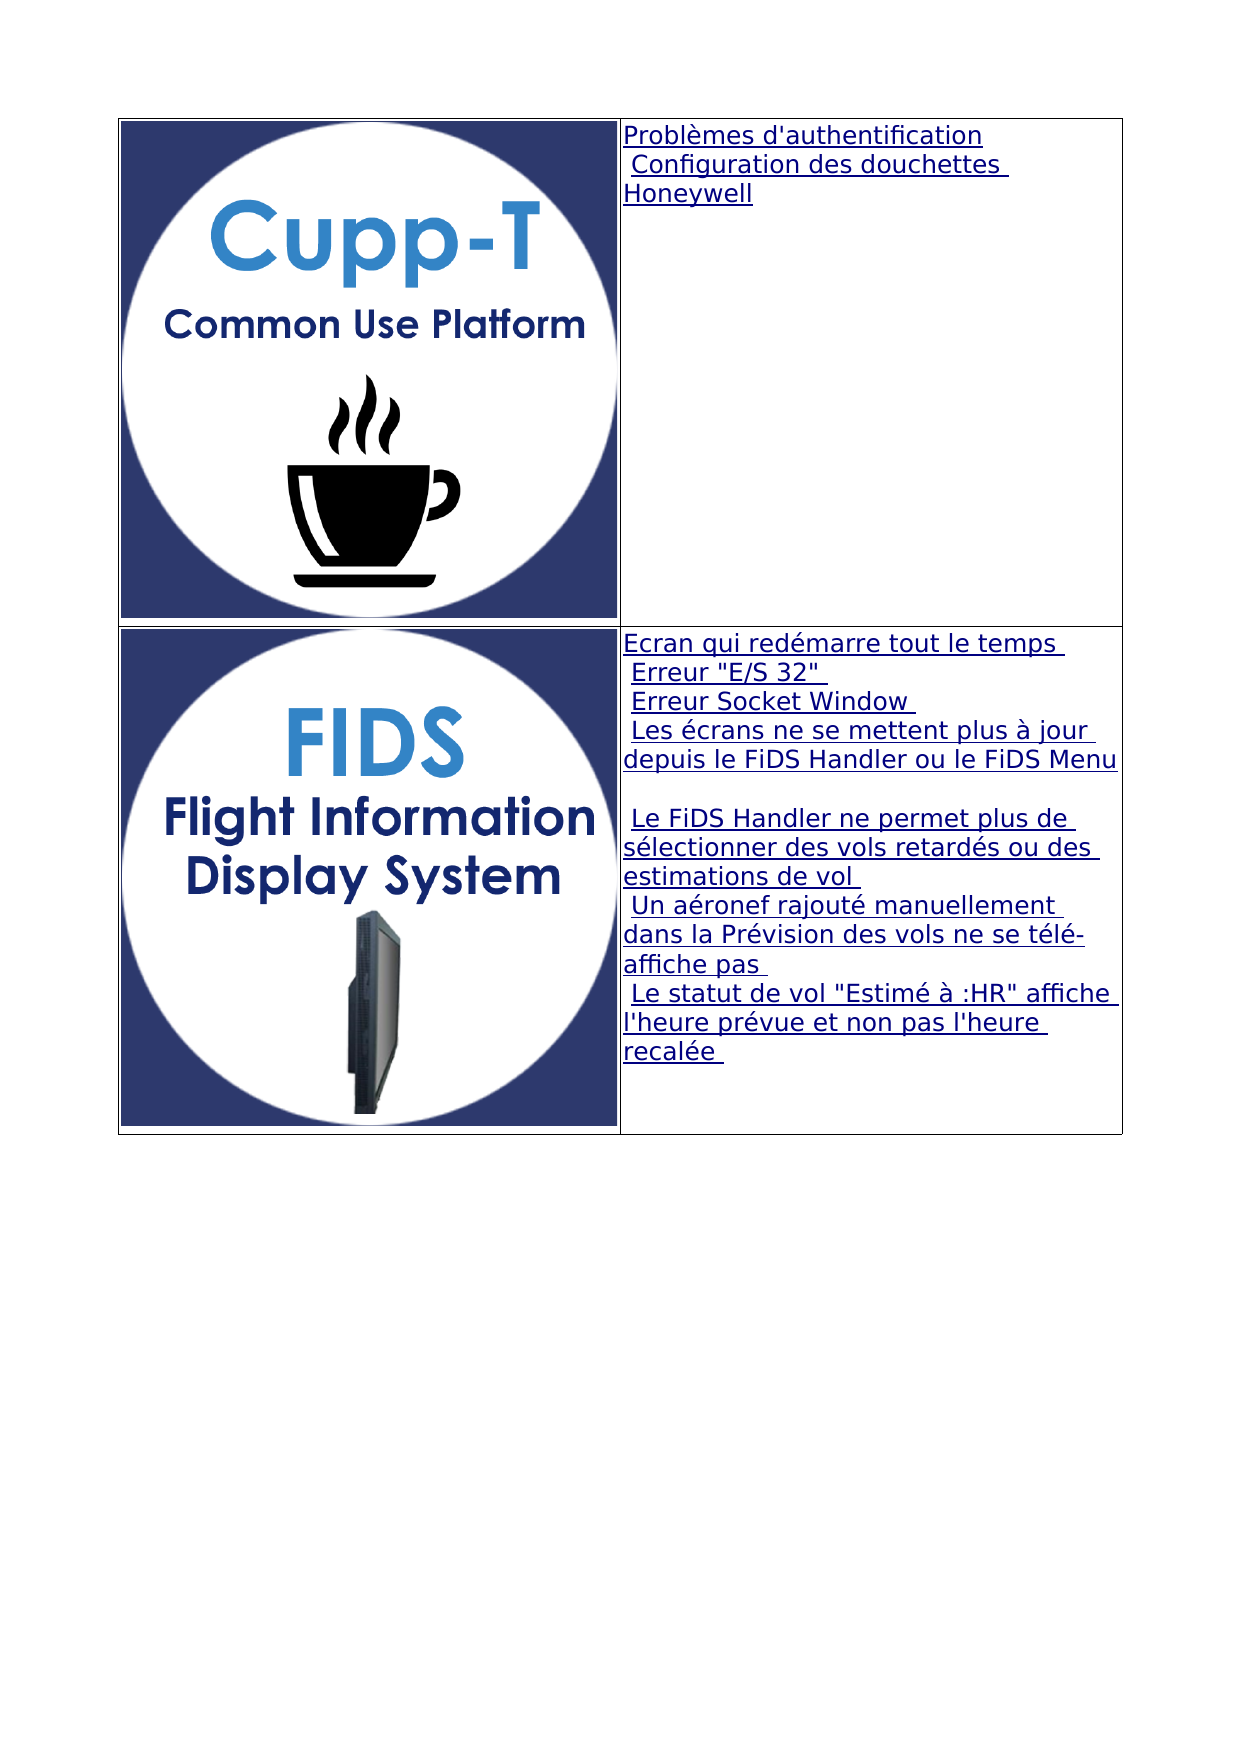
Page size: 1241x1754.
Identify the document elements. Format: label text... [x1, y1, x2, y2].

table_cell [119, 627, 620, 1134]
picture [121, 121, 618, 618]
picture [121, 629, 618, 1126]
table_cell Ecran qui redémarre tout le temps Erreur "E/S 32" Erreur Socket Window Les écrans ne se mettent plus à jour depuis le FiDS Handler ou le FiDS Menu Le FiDS Handler ne permet plus de sélectionner des vols retardés ou des estimations de vol Un aéronef rajouté manuellement dans la Prévision des vols ne se télé-affiche pas Le statut de vol "Estimé à :HR" affiche l'heure prévue et non pas l'heure recalée [621, 627, 1122, 1134]
table_cell Problèmes d'authentification Configuration des douchettes Honeywell [621, 119, 1122, 626]
table_cell [119, 119, 620, 626]
